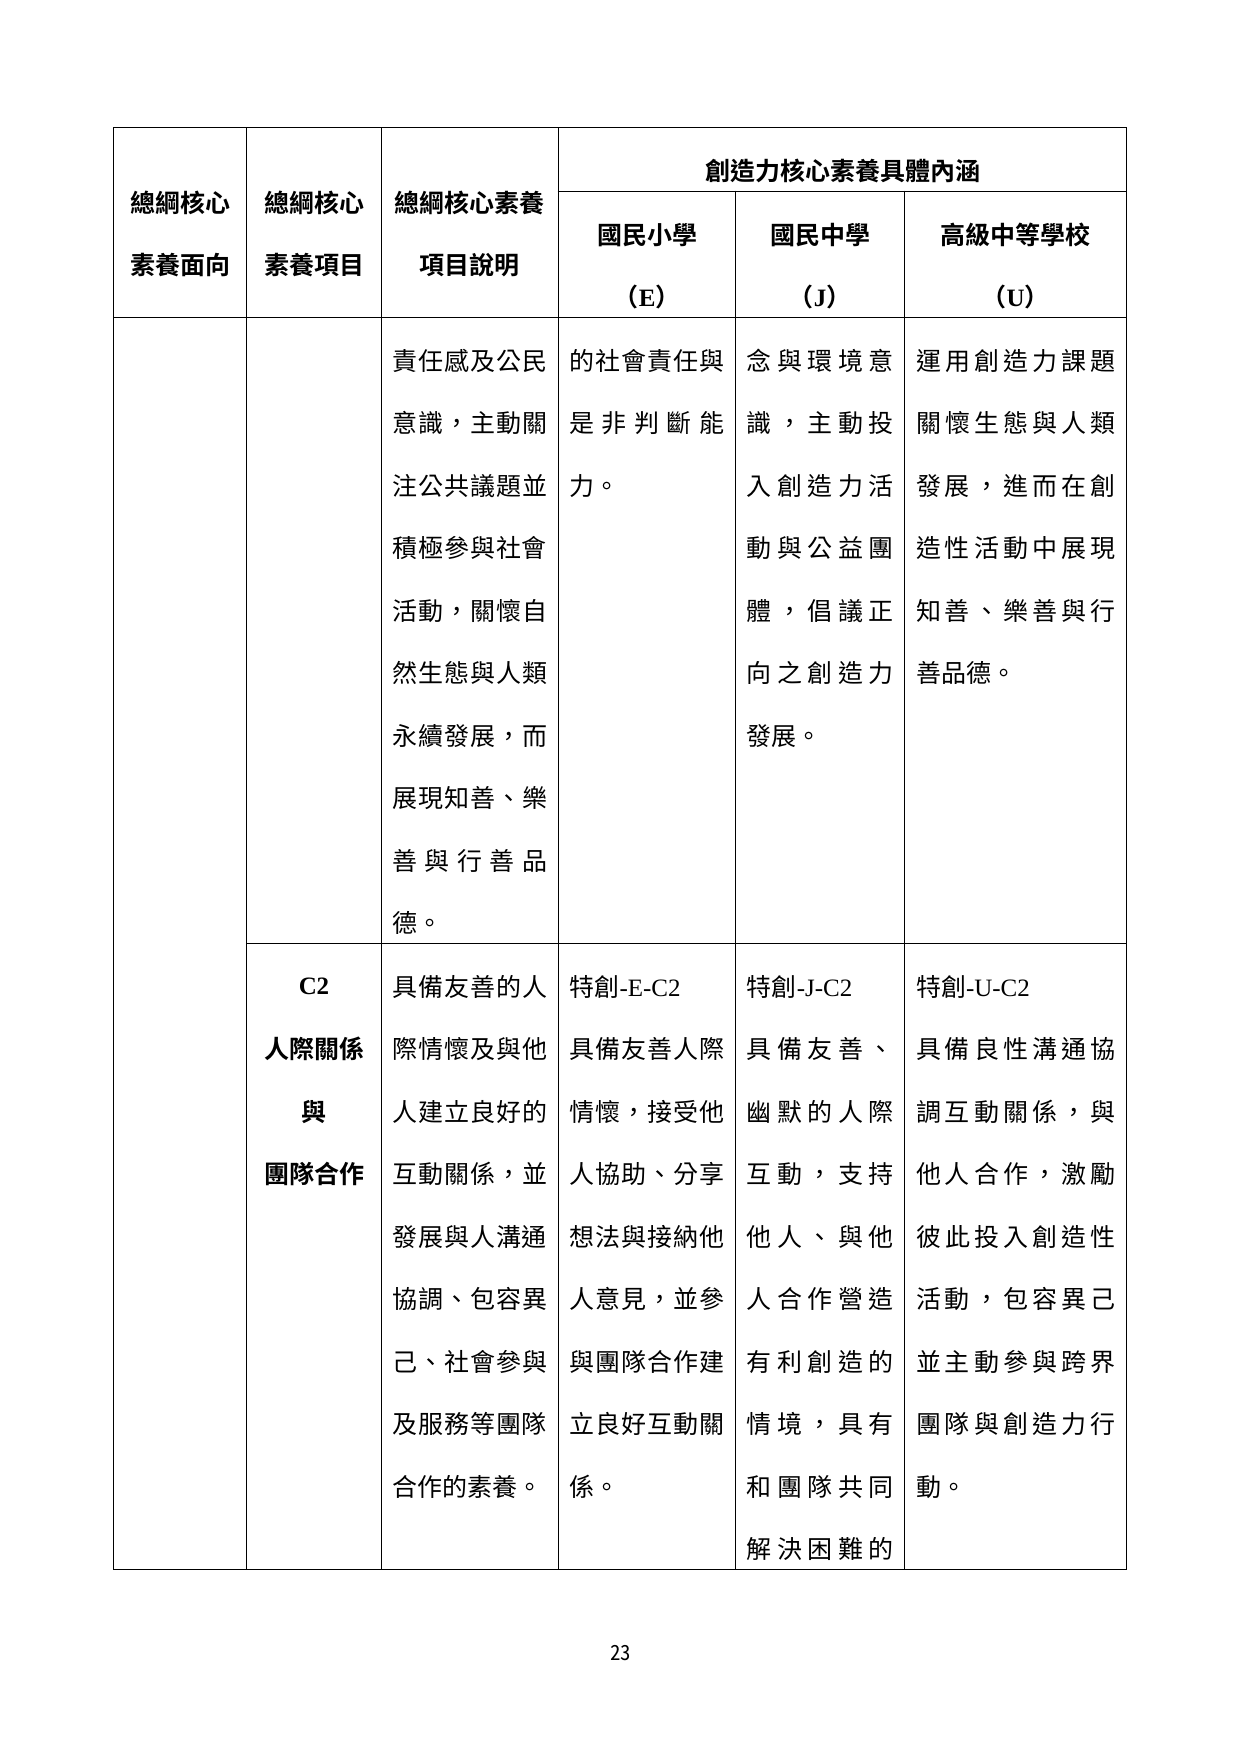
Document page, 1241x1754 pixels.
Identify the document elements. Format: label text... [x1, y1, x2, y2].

table_cell 的社會責任與是非判斷能力。 [559, 318, 735, 943]
table_cell 國民中學（J） [736, 192, 904, 317]
table_header 總綱核心素養項目 [247, 128, 381, 317]
table_cell C2 人際關係與 團隊合作 [247, 944, 381, 1569]
table_cell 念與環境意識，主動投入創造力活動與公益團體，倡議正向之創造力發展。 [736, 318, 904, 943]
table_cell 運用創造力課題關懷生態與人類發展，進而在創造性活動中展現知善、樂善與行善品德。 [905, 318, 1126, 943]
table_cell 特創-E-C2 具備友善人際情懷，接受他人協助、分享想法與接納他人意見，並參與團隊合作建立良好互動關係。 [559, 944, 735, 1569]
table_cell 國民小學（E） [559, 192, 735, 317]
table_cell 特創-J-C2 具備友善、幽默的人際互動，支持他人、與他人合作營造有利創造的情境，具有和團隊共同解決困難的 [736, 944, 904, 1569]
table_header 總綱核心素養項目說明 [382, 128, 558, 317]
table_header 創造力核心素養具體內涵 [559, 128, 1126, 191]
table_cell 高級中等學校（U） [905, 192, 1126, 317]
table_cell 具備友善的人際情懷及與他人建立良好的互動關係，並發展與人溝通協調、包容異己、社會參與及服務等團隊合作的素養。 [382, 944, 558, 1569]
table_cell [114, 318, 246, 1569]
table_cell 責任感及公民意識，主動關注公共議題並積極參與社會活動，關懷自然生態與人類永續發展，而展現知善、樂善與行善品德。 [382, 318, 558, 943]
table_cell [247, 318, 381, 943]
table_header 總綱核心素養面向 [114, 128, 246, 317]
table_cell 特創-U-C2 具備良性溝通協調互動關係，與他人合作，激勵彼此投入創造性活動，包容異己並主動參與跨界團隊與創造力行動。 [905, 944, 1126, 1569]
